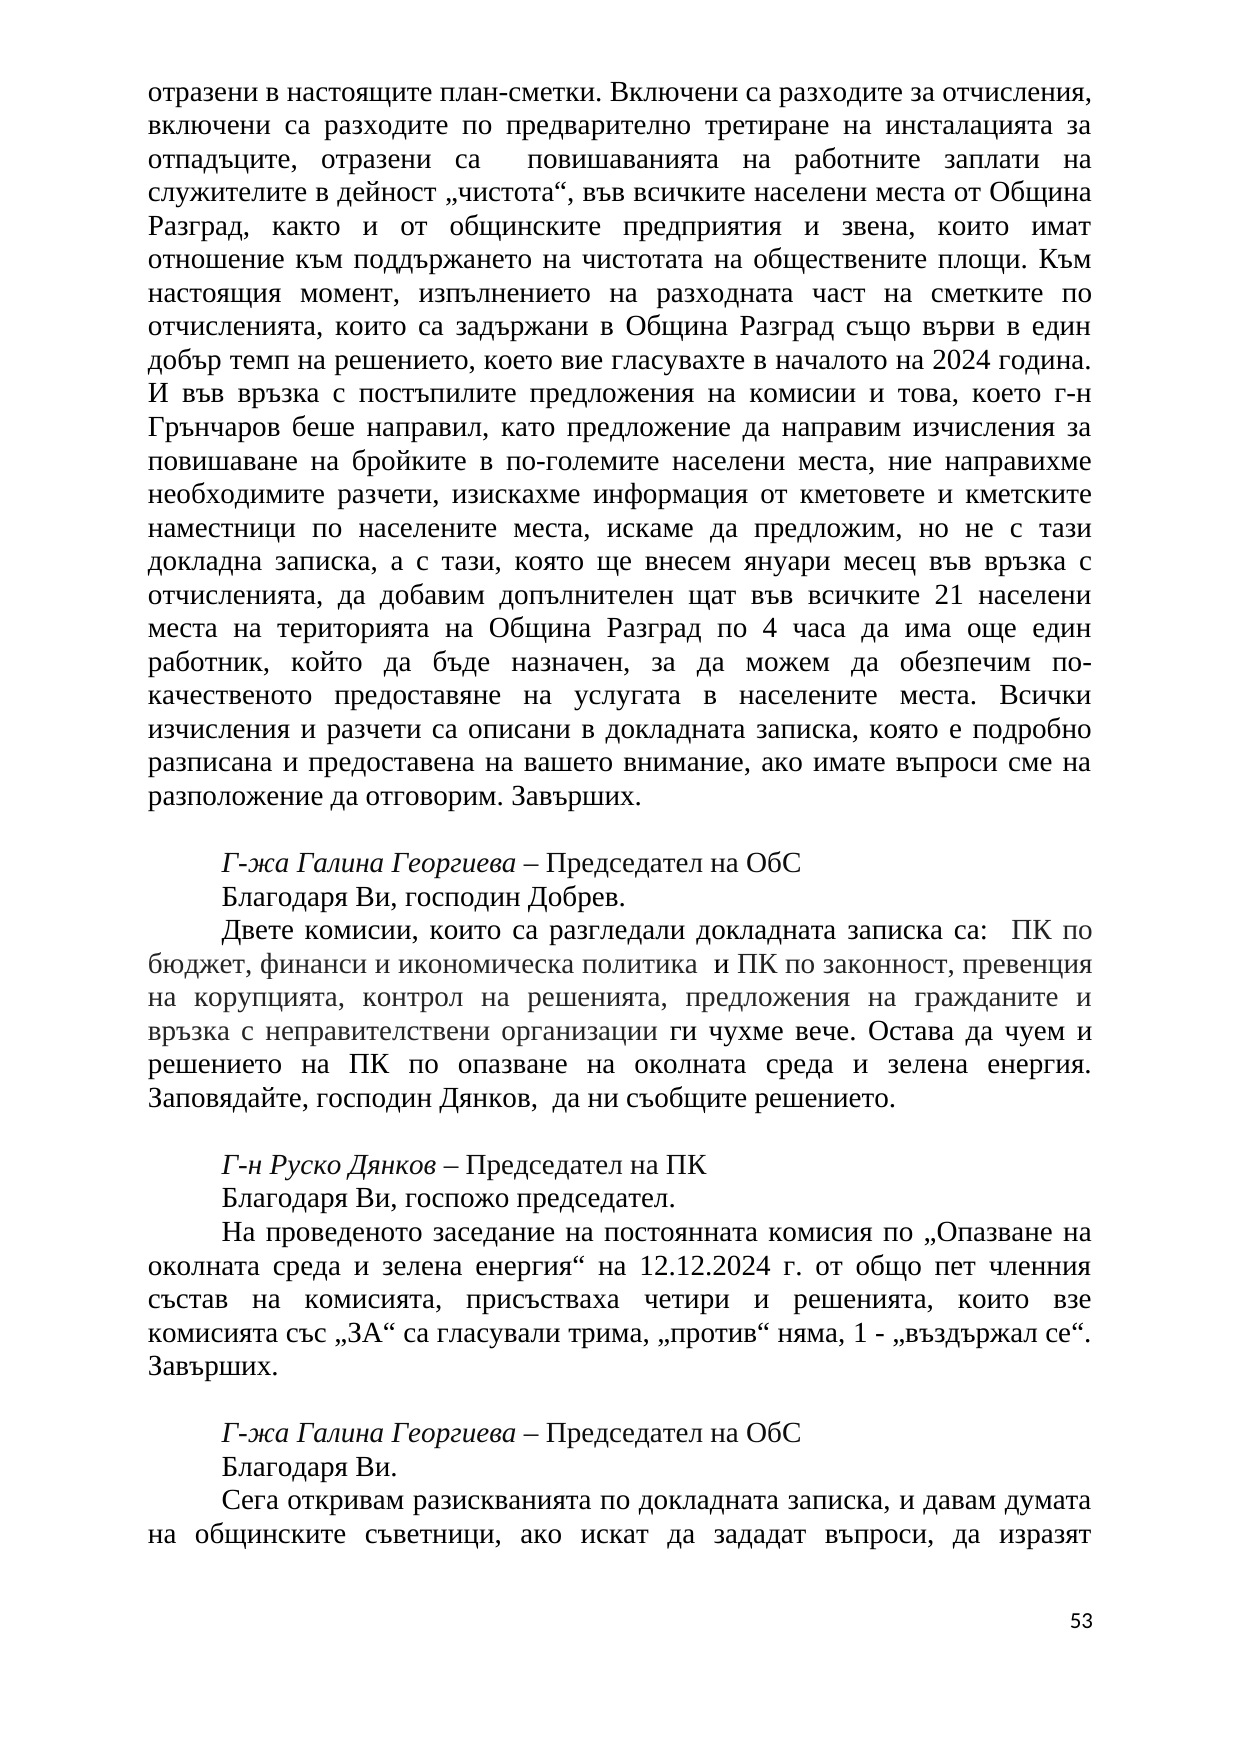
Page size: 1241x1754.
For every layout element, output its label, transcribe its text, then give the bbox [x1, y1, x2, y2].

text На проведеното заседание на постоянната комисия по „Опазване на околната среда и зелена енергия“ на 12.12.2024 г. от общо пет членния състав на комисията, присъстваха четири и решенията, които взе комисията със „ЗА“ са гласували трима, „против“ няма, 1 - „въздържал се“. Завърших. [148, 1214, 1093, 1382]
list Г-жа Галина Георгиева – Председател на ОбС [148, 1415, 1093, 1449]
text Благодаря Ви, госпожо председател. [148, 1181, 1093, 1214]
text отразени в настоящите план-сметки. Включени са разходите за отчисления, включени са разходите по предварително третиране на инсталацията за отпадъците, отразени са повишаванията на работните заплати на служителите в дейност „чистота“, във всичките населени места от Община Разград, както и от общинските предприятия и звена, които имат отношение към поддържането на чистотата на обществените площи. Към настоящия момент, изпълнението на разходната част на сметките по отчисленията, които са задържани в Община Разград също върви в един добър темп на решението, което вие гласувахте в началото на 2024 година. И във връзка с постъпилите предложения на комисии и това, което г-н Грънчаров беше направил, като предложение да направим изчисления за повишаване на бройките в по-големите населени места, ние направихме необходимите разчети, изискахме информация от кметовете и кметските наместници по населените места, искаме да предложим, но не с тази докладна записка, а с тази, която ще внесем януари месец във връзка с отчисленията, да добавим допълнителен щат във всичките 21 населени места на територията на Община Разград по 4 часа да има още един работник, който да бъде назначен, за да можем да обезпечим по-качественото предоставяне на услугата в населените места. Всички изчисления и разчети са описани в докладната записка, която е подробно разписана и предоставена на вашето внимание, ако имате въпроси сме на разположение да отговорим. Завърших. [148, 74, 1093, 812]
list Двете комисии, които са разгледали докладната записка са: ПК по бюджет, финанси и икономическа политика и ПК по законност, превенция на корупцията, контрол на решенията, предложения на гражданите и връзка с неправителствени организации ги чухме вече. Остава да чуем и решението на ПК по опазване на околната среда и зелена енергия. Заповядайте, господин Дянков, да ни съобщите решението. [148, 912, 1093, 1113]
list Благодаря Ви. [148, 1449, 1093, 1482]
list Г-н Руско Дянков – Председател на ПК [148, 1147, 1093, 1181]
list Благодаря Ви, господин Добрев. [148, 879, 1093, 912]
list Г-жа Галина Георгиева – Председател на ОбС [148, 845, 1093, 879]
list Сега откривам разискванията по докладната записка, и давам думата на общинските съветници, ако искат да зададат въпроси, да изразят [148, 1482, 1093, 1549]
